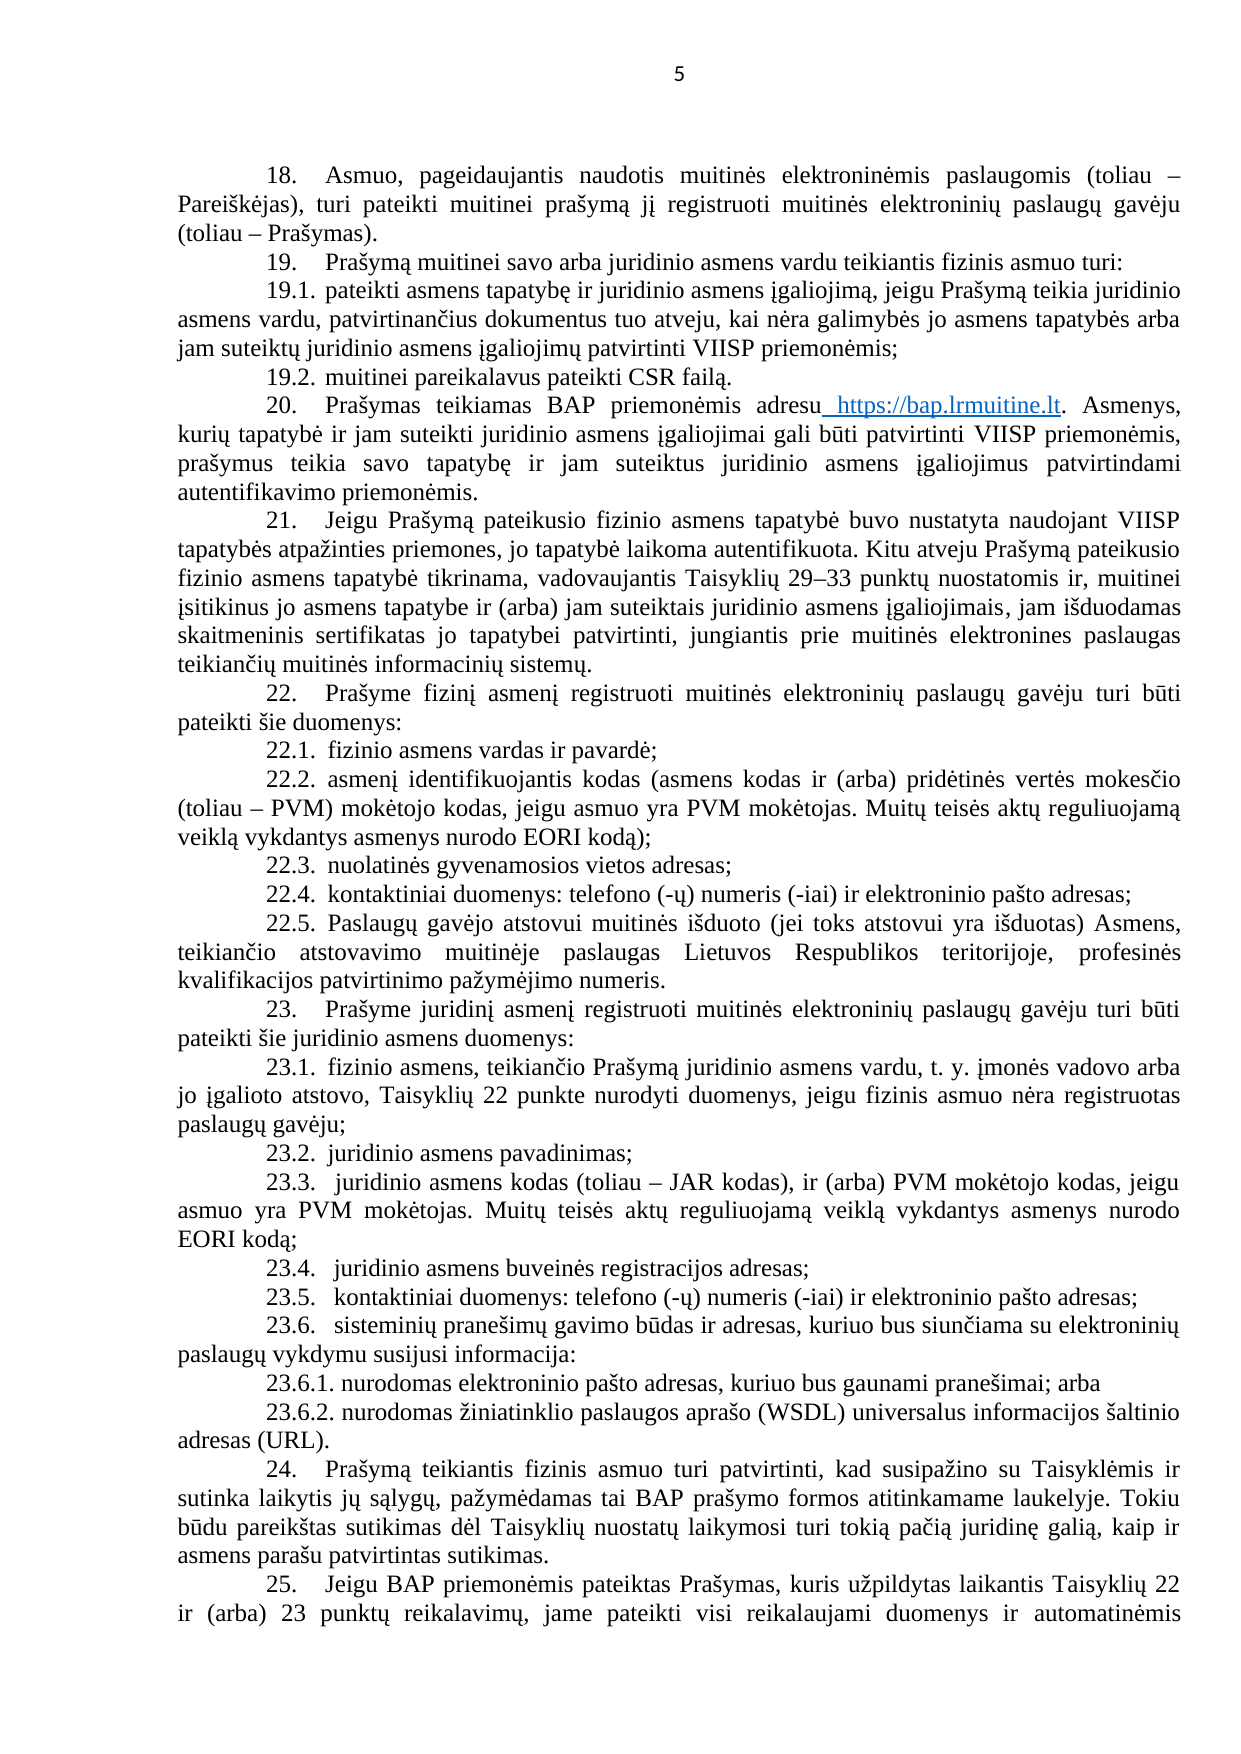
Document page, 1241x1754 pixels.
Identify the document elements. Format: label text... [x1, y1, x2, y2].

text 23.3. juridinio asmens kodas (toliau – JAR kodas), ir (arba) PVM mokėtojo kodas, jeigu asmuo yra PVM mokėtojas. Muitų teisės aktų reguliuojamą veiklą vykdantys asmenys nurodo EORI kodą; [177, 1167, 1181, 1253]
text 24. Prašymą teikiantis fizinis asmuo turi patvirtinti, kad susipažino su Taisyklėmis ir sutinka laikytis jų sąlygų, pažymėdamas tai BAP prašymo formos atitinkamame laukelyje. Tokiu būdu pareikštas sutikimas dėl Taisyklių nuostatų laikymosi turi tokią pačią juridinę galią, kaip ir asmens parašu patvirtintas sutikimas. [177, 1454, 1181, 1569]
text 23.6. sisteminių pranešimų gavimo būdas ir adresas, kuriuo bus siunčiama su elektroninių paslaugų vykdymu susijusi informacija: [177, 1310, 1181, 1368]
text 21. Jeigu Prašymą pateikusio fizinio asmens tapatybė buvo nustatyta naudojant VIISP tapatybės atpažinties priemones, jo tapatybė laikoma autentifikuota. Kitu atveju Prašymą pateikusio fizinio asmens tapatybė tikrinama, vadovaujantis Taisyklių 29–33 punktų nuostatomis ir, muitinei įsitikinus jo asmens tapatybe ir (arba) jam suteiktais juridinio asmens įgaliojimais, jam išduodamas skaitmeninis sertifikatas jo tapatybei patvirtinti, jungiantis prie muitinės elektronines paslaugas teikiančių muitinės informacinių sistemų. [177, 505, 1181, 678]
text 22.5. Paslaugų gavėjo atstovui muitinės išduoto (jei toks atstovui yra išduotas) Asmens, teikiančio atstovavimo muitinėje paslaugas Lietuvos Respublikos teritorijoje, profesinės kvalifikacijos patvirtinimo pažymėjimo numeris. [177, 908, 1181, 994]
text 20. Prašymas teikiamas BAP priemonėmis adresu https://bap.lrmuitine.lt. Asmenys, kurių tapatybė ir jam suteikti juridinio asmens įgaliojimai gali būti patvirtinti VIISP priemonėmis, prašymus teikia savo tapatybę ir jam suteiktus juridinio asmens įgaliojimus patvirtindami autentifikavimo priemonėmis. [177, 390, 1181, 505]
text 22.4. kontaktiniai duomenys: telefono (-ų) numeris (-iai) ir elektroninio pašto adresas; [177, 879, 1181, 908]
text 22.2. asmenį identifikuojantis kodas (asmens kodas ir (arba) pridėtinės vertės mokesčio (toliau – PVM) mokėtojo kodas, jeigu asmuo yra PVM mokėtojas. Muitų teisės aktų reguliuojamą veiklą vykdantys asmenys nurodo EORI kodą); [177, 764, 1181, 850]
text 22.1. fizinio asmens vardas ir pavardė; [177, 735, 1181, 764]
text 23. Prašyme juridinį asmenį registruoti muitinės elektroninių paslaugų gavėju turi būti pateikti šie juridinio asmens duomenys: [177, 994, 1181, 1052]
text 23.6.1. nurodomas elektroninio pašto adresas, kuriuo bus gaunami pranešimai; arba [266, 1368, 1181, 1397]
text 23.1. fizinio asmens, teikiančio Prašymą juridinio asmens vardu, t. y. įmonės vadovo arba jo įgalioto atstovo, Taisyklių 22 punkte nurodyti duomenys, jeigu fizinis asmuo nėra registruotas paslaugų gavėju; [177, 1052, 1181, 1138]
text 22. Prašyme fizinį asmenį registruoti muitinės elektroninių paslaugų gavėju turi būti pateikti šie duomenys: [177, 678, 1181, 735]
text 23.4. juridinio asmens buveinės registracijos adresas; [177, 1253, 1181, 1282]
text 18. Asmuo, pageidaujantis naudotis muitinės elektroninėmis paslaugomis (toliau – Pareiškėjas), turi pateikti muitinei prašymą jį registruoti muitinės elektroninių paslaugų gavėju (toliau – Prašymas). [177, 160, 1181, 247]
text 23.2. juridinio asmens pavadinimas; [177, 1138, 1181, 1167]
text 19. Prašymą muitinei savo arba juridinio asmens vardu teikiantis fizinis asmuo turi: [177, 247, 1181, 275]
text 22.3. nuolatinės gyvenamosios vietos adresas; [177, 850, 1181, 879]
text 23.5. kontaktiniai duomenys: telefono (-ų) numeris (-iai) ir elektroninio pašto adresas; [177, 1282, 1181, 1310]
text 23.6.2. nurodomas žiniatinklio paslaugos aprašo (WSDL) universalus informacijos šaltinio adresas (URL). [177, 1397, 1181, 1454]
text 19.2. muitinei pareikalavus pateikti CSR failą. [177, 362, 1181, 390]
text 19.1. pateikti asmens tapatybę ir juridinio asmens įgaliojimą, jeigu Prašymą teikia juridinio asmens vardu, patvirtinančius dokumentus tuo atveju, kai nėra galimybės jo asmens tapatybės arba jam suteiktų juridinio asmens įgaliojimų patvirtinti VIISP priemonėmis; [177, 275, 1181, 362]
text 25. Jeigu BAP priemonėmis pateiktas Prašymas, kuris užpildytas laikantis Taisyklių 22 ir (arba) 23 punktų reikalavimų, jame pateikti visi reikalaujami duomenys ir automatinėmis [177, 1569, 1181, 1627]
